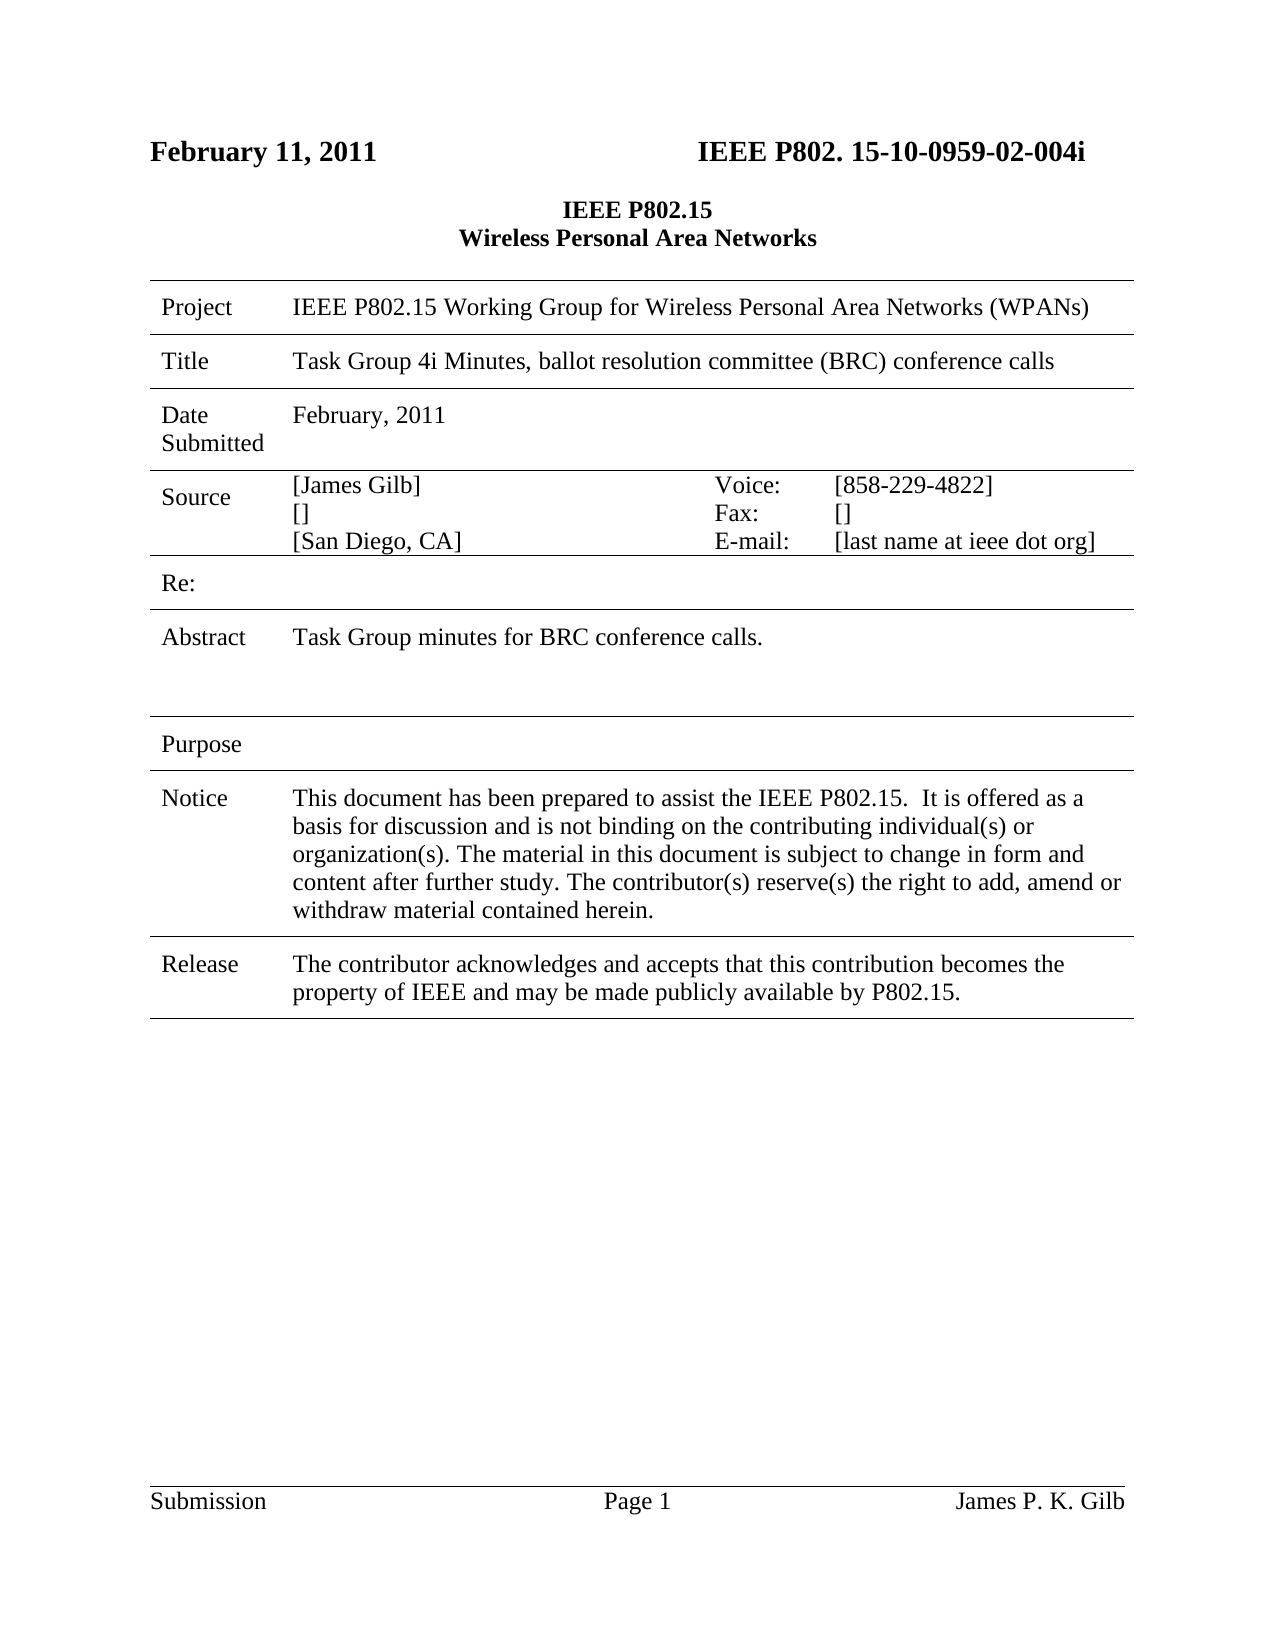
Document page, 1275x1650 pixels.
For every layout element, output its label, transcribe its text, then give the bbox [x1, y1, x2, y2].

table_cell Date Submitted [150, 389, 281, 470]
table_cell [281, 717, 1134, 770]
table_cell Task Group minutes for BRC conference calls. [281, 610, 1134, 716]
table_header Project [150, 281, 281, 334]
table_cell Abstract [150, 610, 281, 716]
table_cell Purpose [150, 717, 281, 770]
table_cell Title [150, 335, 281, 388]
text Wireless Personal Area Networks [150, 223, 1125, 252]
table_cell February, 2011 [281, 389, 1134, 470]
table_cell Task Group 4i Minutes, ballot resolution committee (BRC) conference calls [281, 335, 1134, 388]
table_cell Voice: [858-229-4822] Fax: [] E-mail: [last name at ieee dot org] [703, 471, 1134, 555]
table_header IEEE P802.15 Working Group for Wireless Personal Area Networks (WPANs) [281, 281, 1134, 334]
table_cell Notice [150, 771, 281, 936]
table_cell [281, 556, 1134, 609]
table_cell [James Gilb] [] [San Diego, CA] [281, 471, 703, 555]
table_cell Release [150, 937, 281, 1018]
table_cell This document has been prepared to assist the IEEE P802.15. It is offered as a basis for discussion and is not binding on the contributing individual(s) or organization(s). The material in this document is subject to change in form and content after further study. The contributor(s) reserve(s) the right to add, amend or withdraw material contained herein. [281, 771, 1134, 936]
table_cell Re: [150, 556, 281, 609]
title IEEE P802.15 [150, 196, 1125, 223]
table_cell Source [150, 471, 281, 555]
table_cell The contributor acknowledges and accepts that this contribution becomes the property of IEEE and may be made publicly available by P802.15. [281, 937, 1134, 1018]
